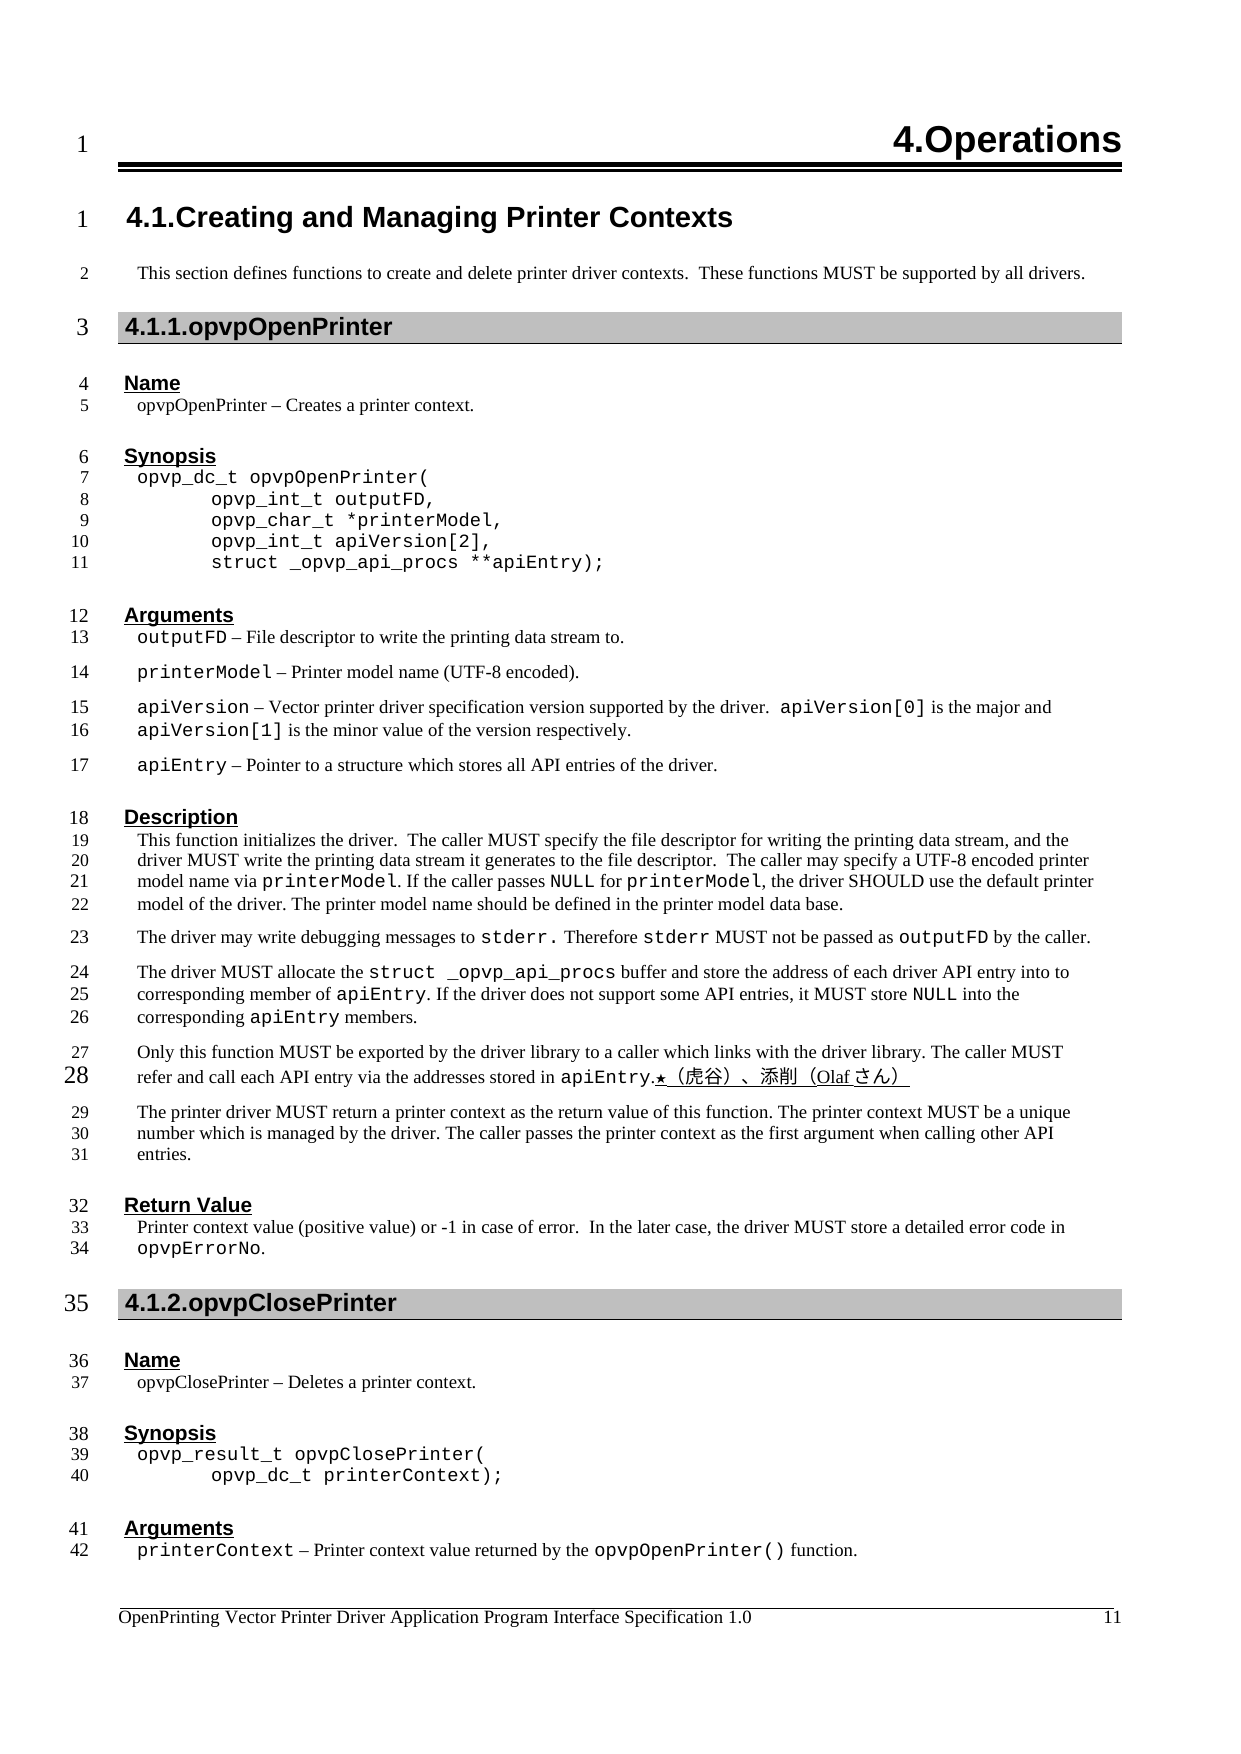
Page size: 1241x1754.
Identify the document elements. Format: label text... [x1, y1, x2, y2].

subtitle Arguments [118, 604, 1122, 627]
subtitle Creating and Managing Printer Contexts [118, 201, 1122, 233]
text apiEntry – Pointer to a structure which stores all API entries of the driver. [137, 754, 1103, 777]
text opvp_dc_t opvpOpenPrinter( opvp_int_t outputFD, opvp_char_t *printerModel, opvp_int_t apiVersion[2], [137, 468, 1103, 553]
text The driver may write debugging messages to stderr. Therefore stderr MUST not be passed as outputFD by the caller. [137, 926, 1103, 949]
text outputFD – File descriptor to write the printing data stream to. [137, 627, 1103, 649]
text apiVersion – Vector printer driver specification version supported by the driver. apiVersion[0] is the major and apiVersion[1] is the minor value of the version respectively. [137, 697, 1103, 742]
subtitle Return Value [118, 1193, 1122, 1217]
subtitle Arguments [118, 1517, 1122, 1540]
text printerContext – Printer context value returned by the opvpOpenPrinter() function. [137, 1540, 1103, 1562]
text The printer driver MUST return a printer context as the return value of this function. The printer context MUST be a unique number which is managed by the driver. The caller passes the printer context as the first argument when calling other API entries. [137, 1102, 1103, 1164]
text printerModel – Printer model name (UTF-8 encoded). [137, 662, 1103, 684]
text opvpOpenPrinter – Creates a printer context. [137, 395, 1103, 416]
subtitle Name [118, 1348, 1122, 1372]
text struct _opvp_api_procs **apiEntry); [137, 553, 1103, 574]
subtitle opvpClosePrinter [118, 1289, 1122, 1319]
text Printer context value (positive value) or -1 in case of error. In the later case, the driver MUST store a detailed error code in opvpErrorNo. [137, 1217, 1103, 1260]
text Only this function MUST be exported by the driver library to a caller which links with the driver library. The caller MUST refer and call each API entry via the addresses stored in apiEntry.★（虎谷）、添削（Olafさん） [137, 1041, 1103, 1090]
subtitle Synopsis [118, 1422, 1122, 1445]
text This function initializes the driver. The caller MUST specify the file descriptor for writing the printing data stream, and the driver MUST write the printing data stream it generates to the file descriptor. The caller may specify a UTF-8 encoded printer model name via printerModel. If the caller passes NULL for printerModel, the driver SHOULD use the default printer model of the driver. The printer model name should be defined in the printer model data base. [137, 829, 1103, 914]
text opvpClosePrinter – Deletes a printer context. [137, 1372, 1103, 1392]
text This section defines functions to create and delete printer driver contexts. These functions MUST be supported by all drivers. [137, 263, 1103, 283]
subtitle Synopsis [118, 445, 1122, 468]
text The driver MUST allocate the struct _opvp_api_procs buffer and store the address of each driver API entry into to corresponding member of apiEntry. If the driver does not support some API entries, it MUST store NULL into the corresponding apiEntry members. [137, 961, 1103, 1029]
subtitle Operations [118, 118, 1122, 162]
subtitle Description [118, 806, 1122, 829]
subtitle opvpOpenPrinter [118, 312, 1122, 343]
subtitle Name [118, 372, 1122, 395]
text opvp_result_t opvpClosePrinter( opvp_dc_t printerContext); [137, 1445, 1103, 1487]
